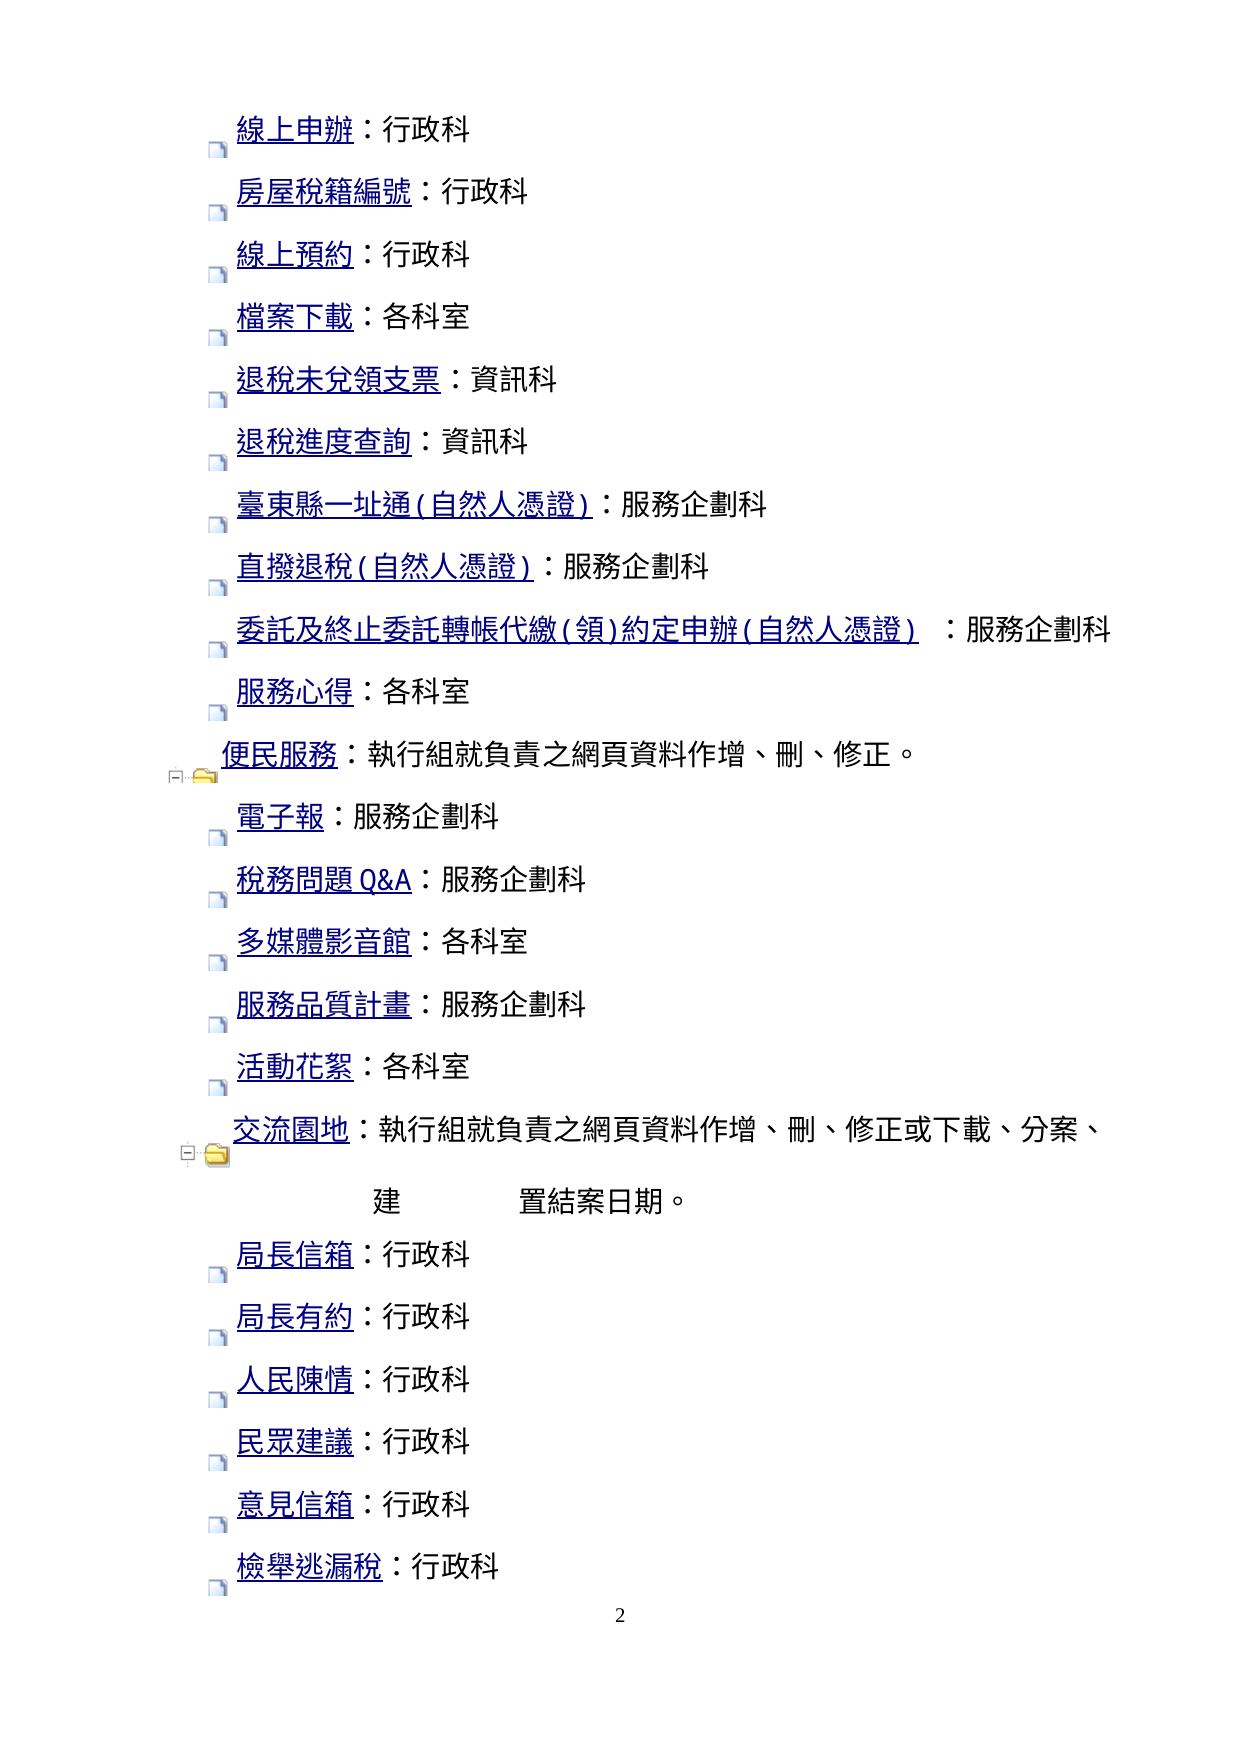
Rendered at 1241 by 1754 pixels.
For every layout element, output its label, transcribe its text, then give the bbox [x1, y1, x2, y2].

text 房屋稅籍編號：行政科 [106, 158, 1134, 221]
text 交流園地：執行組就負責之網頁資料作增、刪、修正或下載、分案、建 置結案日期。 [106, 1096, 1134, 1221]
text 便民服務：執行組就負責之網頁資料作增、刪、修正。 [106, 721, 1134, 783]
text 臺東縣一址通(自然人憑證)：服務企劃科 [106, 471, 1134, 533]
text 意見信箱：行政科 [106, 1471, 1134, 1533]
text 退稅未兌領支票：資訊科 [106, 346, 1134, 408]
text 民眾建議：行政科 [106, 1408, 1134, 1471]
text 檢舉逃漏稅：行政科 [106, 1533, 1134, 1596]
text 局長信箱：行政科 [106, 1221, 1134, 1283]
text 活動花絮：各科室 [106, 1033, 1134, 1096]
text 人民陳情：行政科 [106, 1346, 1134, 1408]
text 電子報：服務企劃科 [106, 783, 1134, 846]
text 委託及終止委託轉帳代繳(領)約定申辦(自然人憑證) ：服務企劃科 [106, 596, 1134, 658]
text 檔案下載：各科室 [106, 283, 1134, 346]
text 稅務問題Q&A：服務企劃科 [106, 846, 1134, 908]
text 多媒體影音館：各科室 [106, 908, 1134, 971]
text 直撥退稅(自然人憑證)：服務企劃科 [106, 533, 1134, 596]
text 局長有約：行政科 [106, 1283, 1134, 1346]
text 服務心得：各科室 [106, 658, 1134, 721]
text 線上申辦：行政科 [106, 96, 1134, 158]
text 服務品質計畫：服務企劃科 [106, 971, 1134, 1033]
text 退稅進度查詢：資訊科 [106, 408, 1134, 471]
text 線上預約：行政科 [106, 221, 1134, 283]
